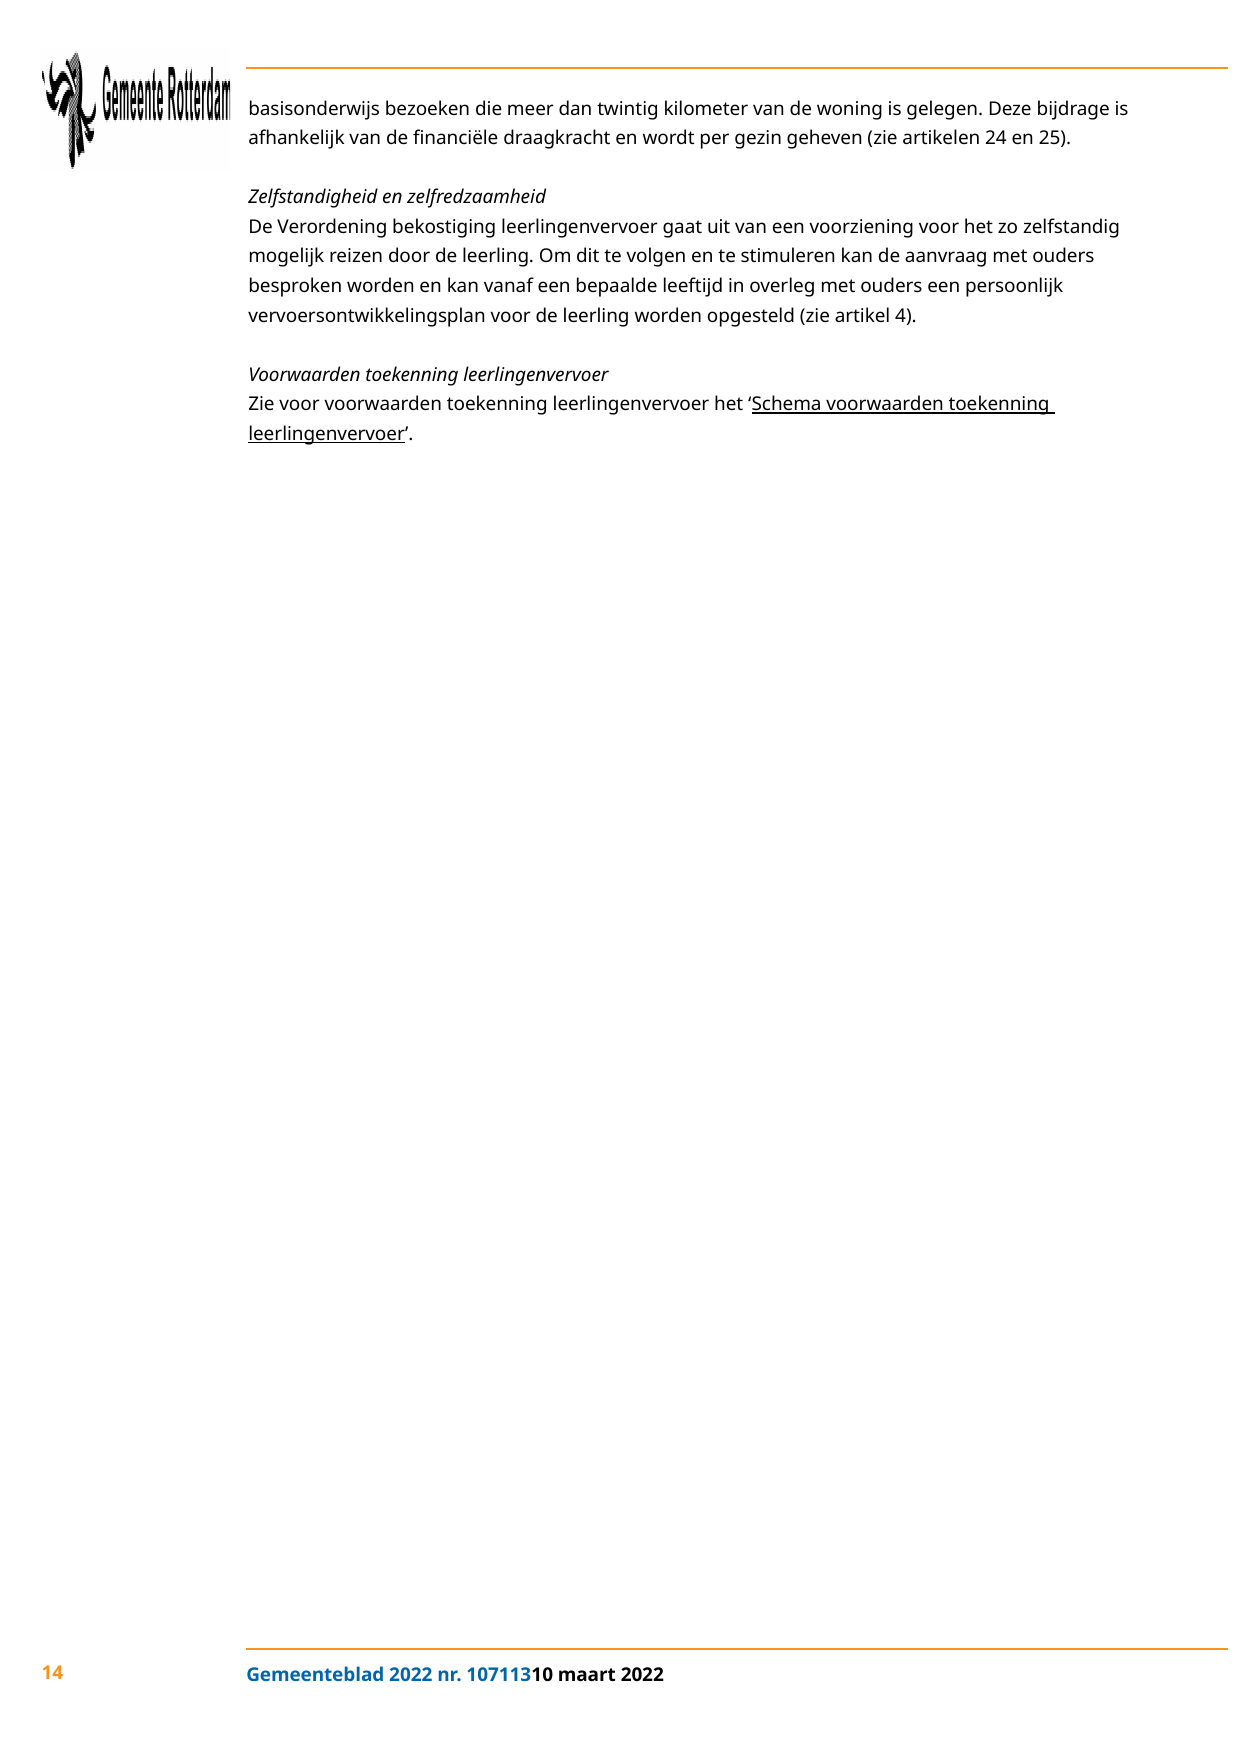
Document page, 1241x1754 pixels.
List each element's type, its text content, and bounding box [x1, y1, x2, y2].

text Zelfstandigheid en zelfredzaamheid [248, 183, 1152, 209]
text De Verordening bekostiging leerlingenvervoer gaat uit van een voorziening voor het zo zelfstandig mogelijk reizen door de leerling. Om dit te volgen en te stimuleren kan de aanvraag met ouders besproken worden en kan vanaf een bepaalde leeftijd in overleg met ouders een persoonlijk vervoersontwikkelingsplan voor de leerling worden opgesteld (zie artikel 4). [248, 213, 1152, 328]
text basisonderwijs bezoeken die meer dan twintig kilometer van de woning is gelegen. Deze bijdrage is afhankelijk van de financiële draagkracht en wordt per gezin geheven (zie artikelen 24 en 25). [248, 95, 1152, 150]
text Zie voor voorwaarden toekenning leerlingenvervoer het ‘Schema voorwaarden toekenning leerlingenvervoer’. [248, 391, 1152, 446]
text Voorwaarden toekenning leerlingenvervoer [248, 361, 1152, 387]
picture [41, 47, 231, 172]
